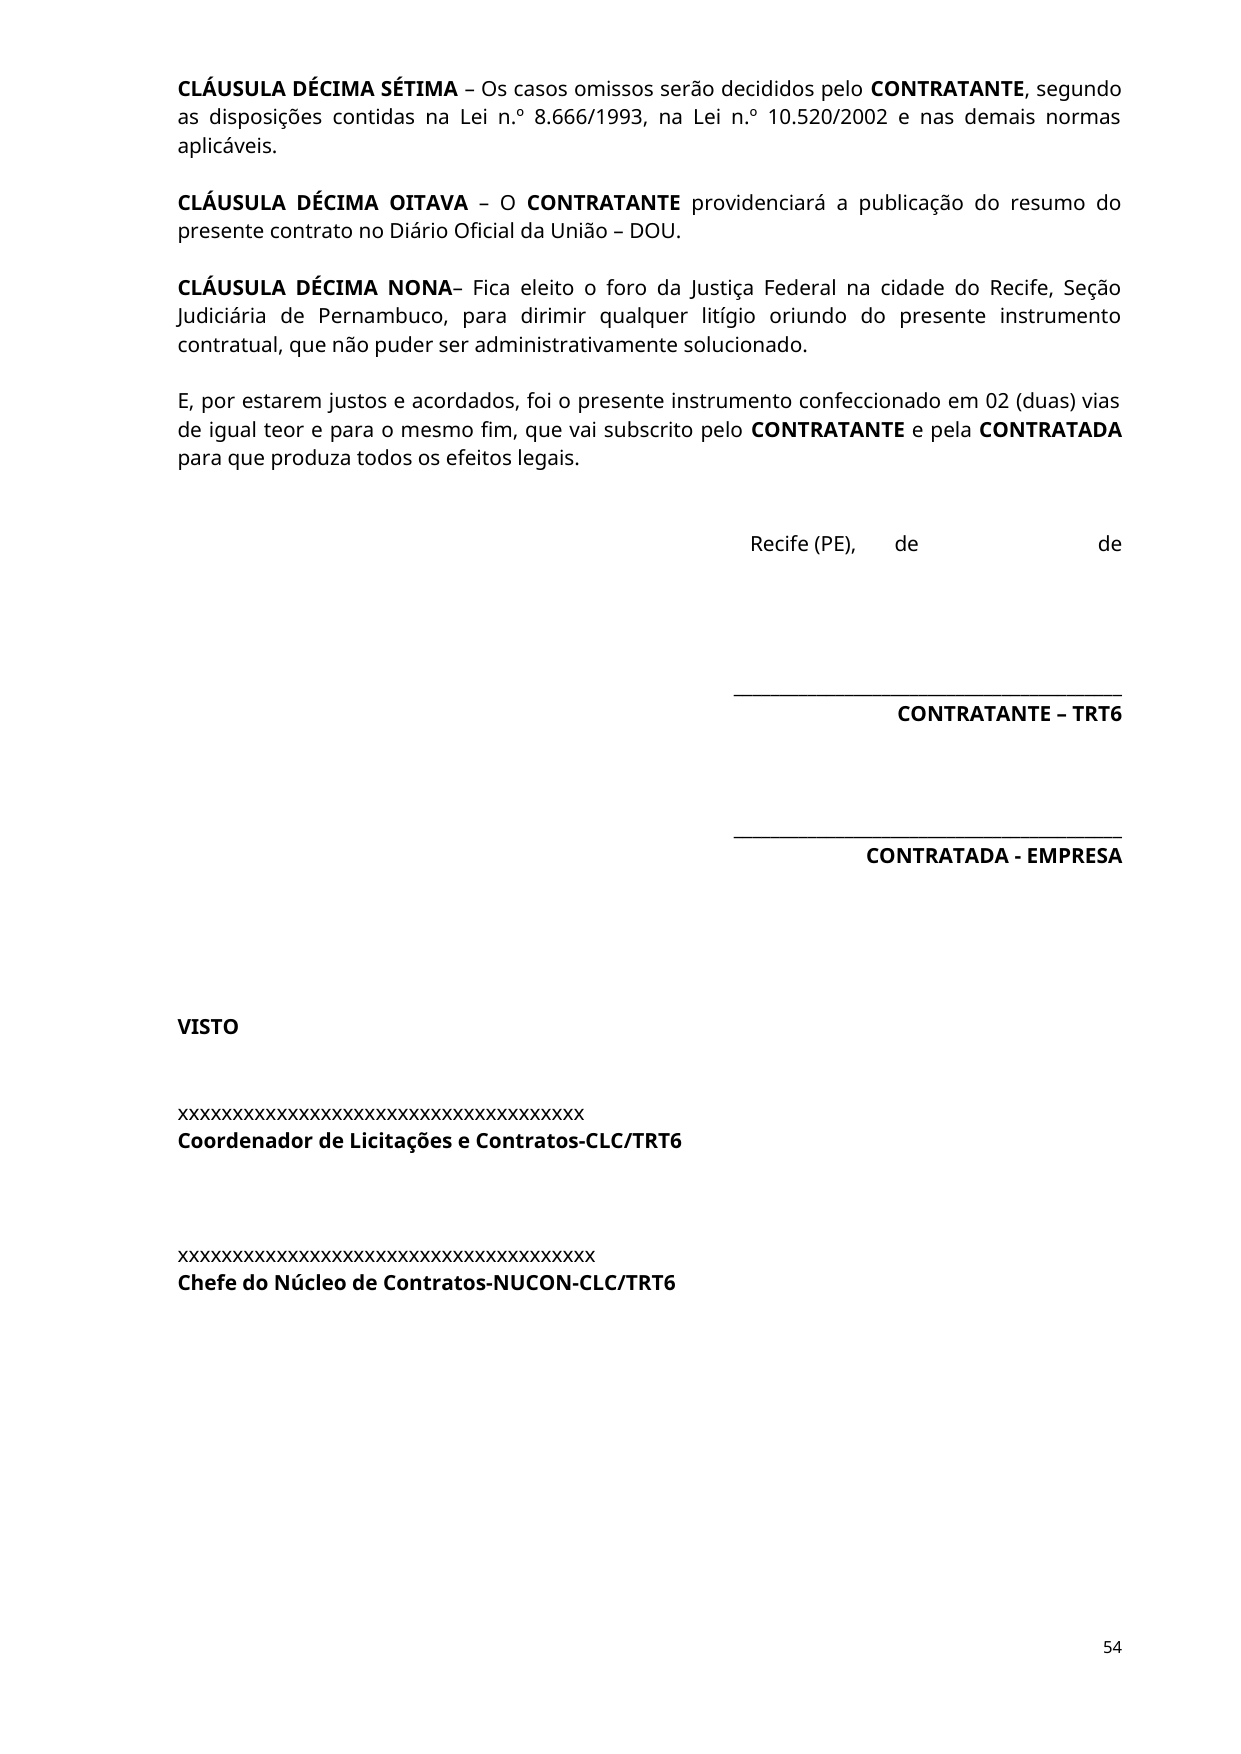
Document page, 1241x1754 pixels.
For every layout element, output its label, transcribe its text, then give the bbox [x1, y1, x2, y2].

text E, por estarem justos e acordados, foi o presente instrumento confeccionado em 02 (duas) vias de igual teor e para o mesmo fim, que vai subscrito pelo CONTRATANTE e pela CONTRATADA para que produza todos os efeitos legais. [177, 387, 1122, 472]
text __________________________________________ [177, 813, 1122, 842]
text CONTRATADA - EMPRESA [177, 842, 1122, 870]
text CONTRATANTE – TRT6 [177, 699, 1122, 728]
text Coordenador de Licitações e Contratos-CLC/TRT6 [177, 1126, 1122, 1154]
text Chefe do Núcleo de Contratos-NUCON-CLC/TRT6 [177, 1268, 1122, 1297]
text xxxxxxxxxxxxxxxxxxxxxxxxxxxxxxxxxxxxx [177, 1098, 1122, 1126]
text __________________________________________ [177, 671, 1122, 699]
text CLÁUSULA DÉCIMA SÉTIMA – Os casos omissos serão decididos pelo CONTRATANTE, segundo as disposições contidas na Lei n.º 8.666/1993, na Lei n.º 10.520/2002 e nas demais normas aplicáveis. [177, 74, 1122, 159]
text Recife (PE), de de [177, 529, 1122, 557]
text VISTO [177, 1012, 1122, 1041]
text CLÁUSULA DÉCIMA OITAVA – O CONTRATANTE providenciará a publicação do resumo do presente contrato no Diário Oficial da União – DOU. [177, 188, 1122, 244]
text xxxxxxxxxxxxxxxxxxxxxxxxxxxxxxxxxxxxxx [177, 1240, 1122, 1268]
text CLÁUSULA DÉCIMA NONA– Fica eleito o foro da Justiça Federal na cidade do Recife, Seção Judiciária de Pernambuco, para dirimir qualquer litígio oriundo do presente instrumento contratual, que não puder ser administrativamente solucionado. [177, 273, 1122, 358]
